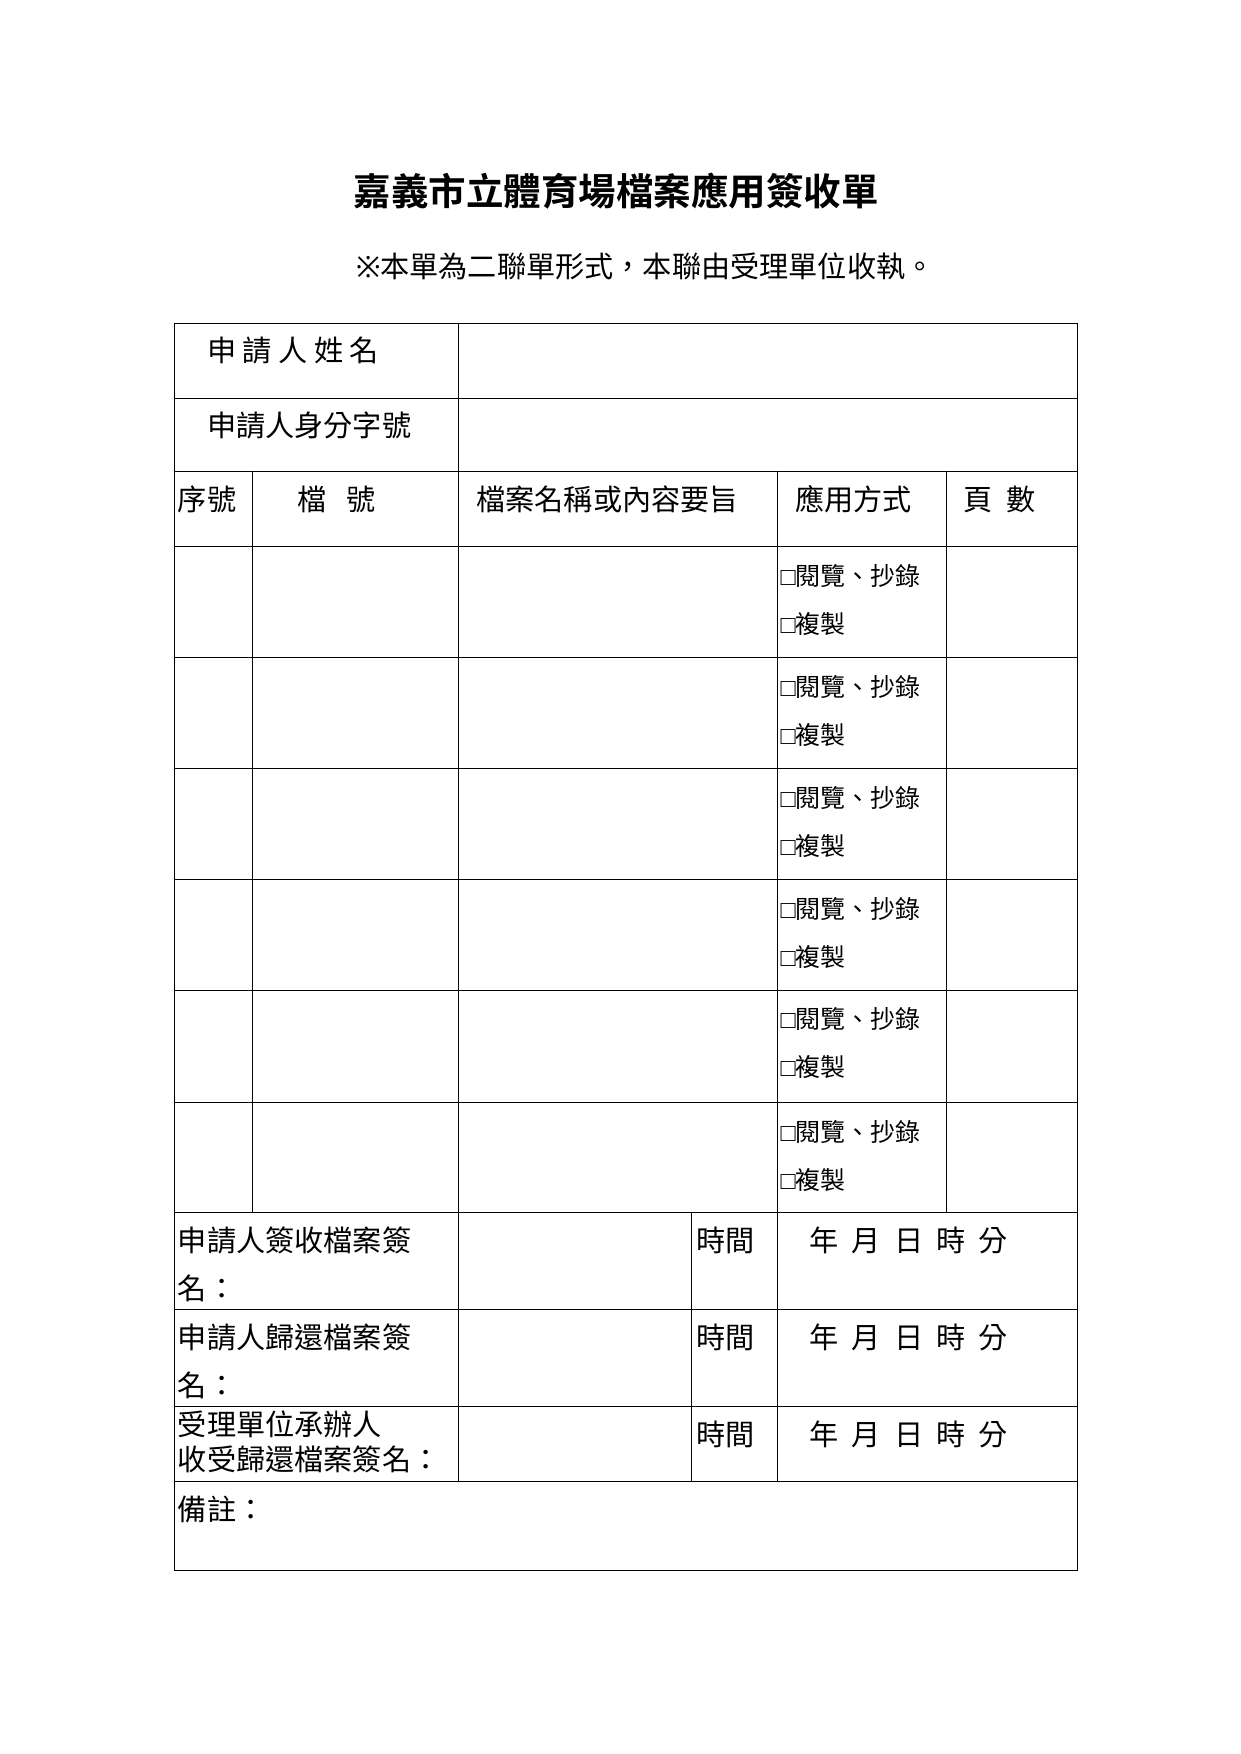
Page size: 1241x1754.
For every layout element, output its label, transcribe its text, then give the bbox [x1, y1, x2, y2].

table_cell [459, 1103, 777, 1212]
table_cell [253, 1103, 458, 1212]
table_header [459, 324, 1077, 397]
table_cell [459, 769, 777, 879]
table_cell [459, 1407, 691, 1481]
table_cell 年 月 日 時 分 [778, 1213, 1077, 1309]
table_cell [947, 1103, 1077, 1212]
table_cell □閱覽、抄錄 □複製 [778, 658, 946, 768]
table_cell 申請人歸還檔案簽名： [175, 1310, 458, 1406]
table_cell □閱覽、抄錄 □複製 [778, 769, 946, 879]
table_cell [175, 769, 252, 879]
table_cell [459, 1213, 691, 1309]
table_cell [253, 547, 458, 657]
table_cell [459, 880, 777, 989]
table_cell [459, 1310, 691, 1406]
table_cell [175, 547, 252, 657]
table_cell 年 月 日 時 分 [778, 1310, 1077, 1406]
table_cell 申請人簽收檔案簽名： [175, 1213, 458, 1309]
table_cell 時間 [692, 1407, 777, 1481]
table_cell [175, 991, 252, 1102]
table_cell [253, 658, 458, 768]
table_cell [253, 769, 458, 879]
table_cell [459, 991, 777, 1102]
table_cell 應用方式 [778, 472, 946, 546]
table_cell [253, 880, 458, 989]
table_cell □閱覽、抄錄 □複製 [778, 547, 946, 657]
table_cell 檔 號 [253, 472, 458, 546]
table_cell [459, 399, 1077, 471]
table_cell 序號 [175, 472, 252, 546]
table_cell [459, 658, 777, 768]
table_cell □閱覽、抄錄 □複製 [778, 880, 946, 989]
table_cell 受理單位承辦人 收受歸還檔案簽名： [175, 1407, 458, 1481]
table_header 申 請 人 姓 名 [175, 324, 458, 397]
table_cell □閱覽、抄錄 □複製 [778, 1103, 946, 1212]
table_cell [947, 658, 1077, 768]
table_cell 檔案名稱或內容要旨 [459, 472, 777, 546]
table_cell [947, 769, 1077, 879]
table_cell [947, 547, 1077, 657]
table_cell [253, 991, 458, 1102]
table_cell 申請人身分字號 [175, 399, 458, 471]
table_cell □閱覽、抄錄 □複製 [778, 991, 946, 1102]
table_cell [175, 880, 252, 989]
table_cell [459, 547, 777, 657]
text 嘉義市立體育場檔案應用簽收單 [148, 146, 1092, 221]
table_cell 備註： [175, 1482, 1077, 1570]
table_cell 時間 [692, 1310, 777, 1406]
table_cell [947, 880, 1077, 989]
table_cell 年 月 日 時 分 [778, 1407, 1077, 1481]
table_cell [175, 658, 252, 768]
table_cell 時間 [692, 1213, 777, 1309]
text ※本單為二聯單形式，本聯由受理單位收執。 [148, 221, 1092, 296]
table_cell [947, 991, 1077, 1102]
table_cell [175, 1103, 252, 1212]
table_cell 頁 數 [947, 472, 1077, 546]
